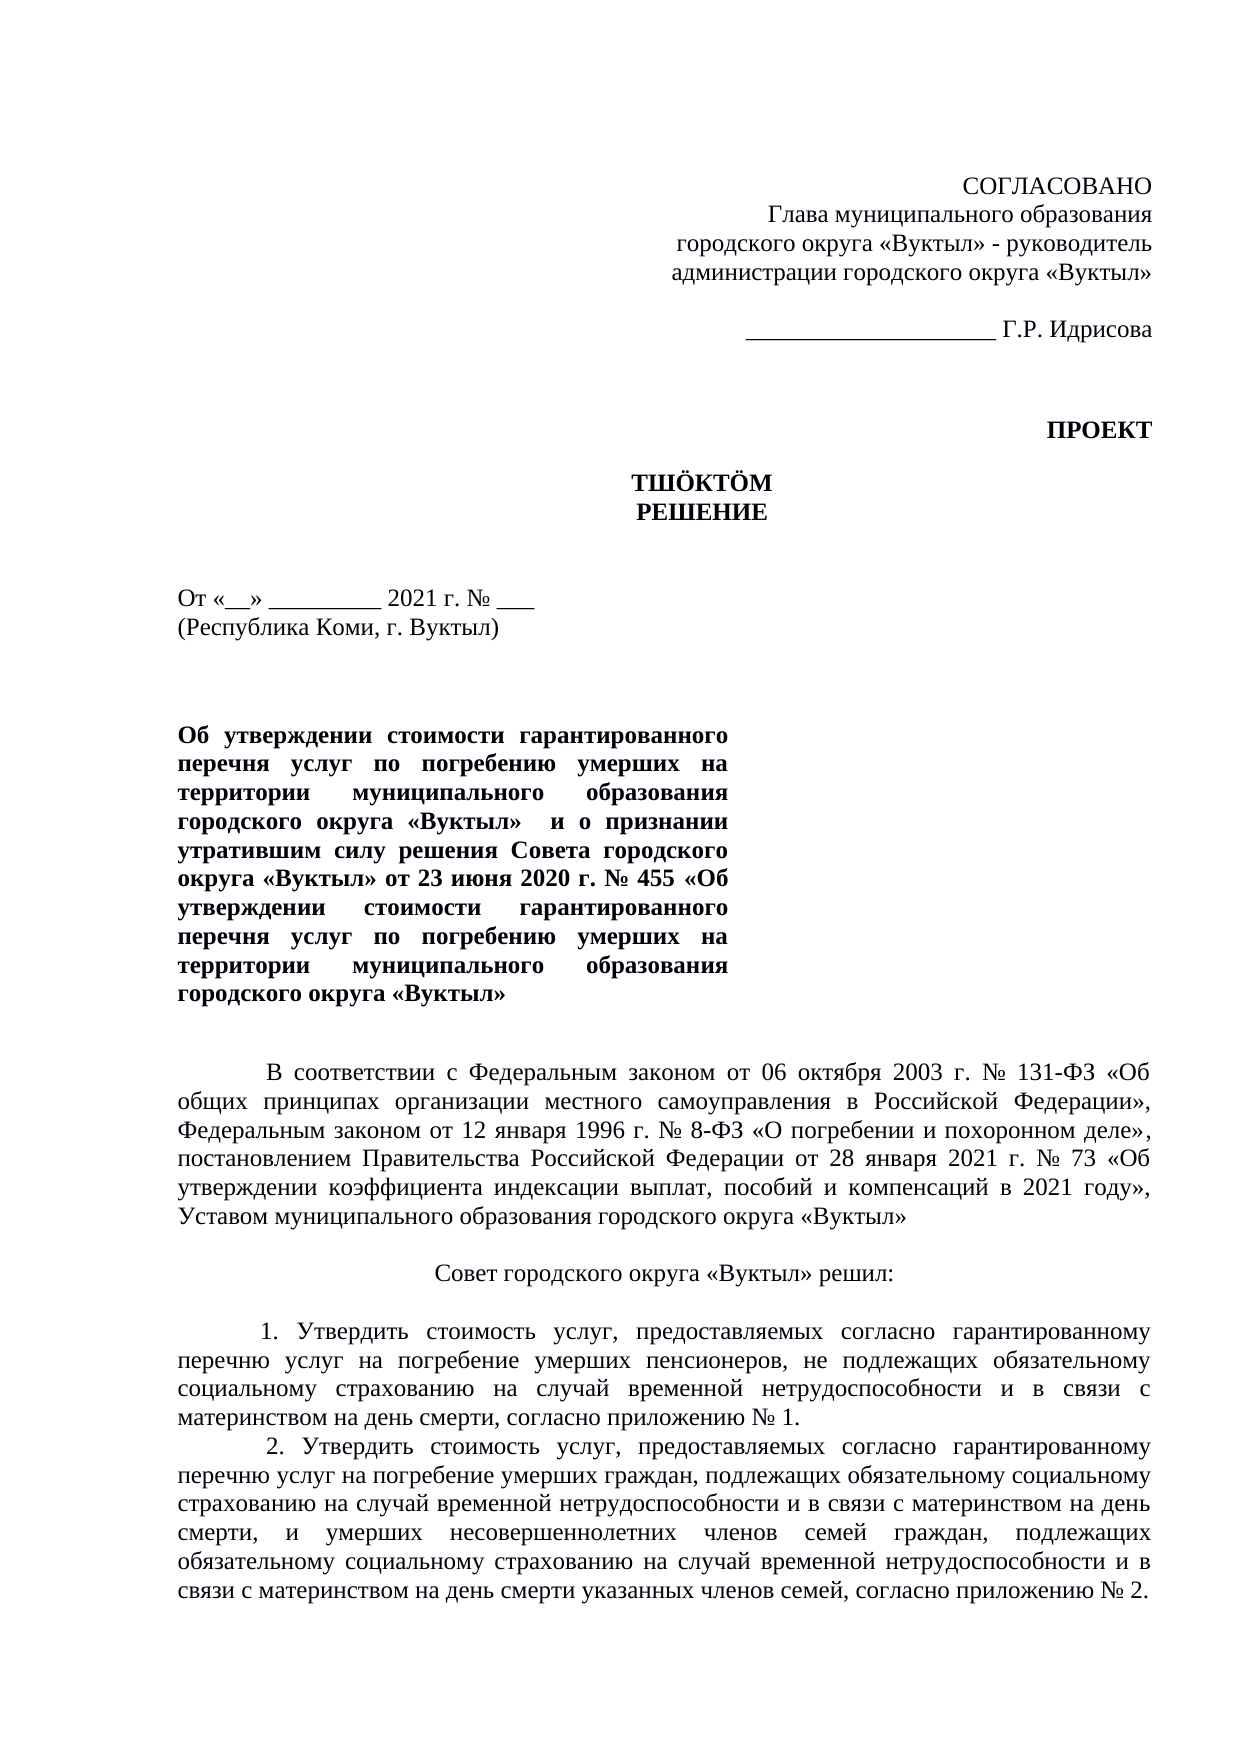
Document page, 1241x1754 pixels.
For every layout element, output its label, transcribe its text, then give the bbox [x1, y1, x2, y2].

text (Республика Коми, г. Вуктыл) [177, 612, 1152, 641]
text ПРОЕКТ [177, 416, 1152, 444]
text 1. Утвердить стоимость услуг, предоставляемых согласно гарантированному перечню услуг на погребение умерших пенсионеров, не подлежащих обязательному социальному страхованию на случай временной нетрудоспособности и в связи с материнством на день смерти, согласно приложению № 1. [177, 1316, 1152, 1431]
table_header Об утверждении стоимости гарантированного перечня услуг по погребению умерших на территории муниципального образования городского округа «Вуктыл» и о признании утратившим силу решения Совета городского округа «Вуктыл» от 23 июня 2020 г. № 455 «Об утверждении стоимости гарантированного перечня услуг по погребению умерших на территории муниципального образования городского округа «Вуктыл» [166, 641, 740, 1057]
text городского округа «Вуктыл» - руководитель [177, 228, 1152, 257]
text 2. Утвердить стоимость услуг, предоставляемых согласно гарантированному перечню услуг на погребение умерших граждан, подлежащих обязательному социальному страхованию на случай временной нетрудоспособности и в связи с материнством на день смерти, и умерших несовершеннолетних членов семей граждан, подлежащих обязательному социальному страхованию на случай временной нетрудоспособности и в связи с материнством на день смерти указанных членов семей, согласно приложению № 2. [177, 1431, 1152, 1603]
text РЕШЕНИЕ [196, 497, 1152, 526]
text ____________________ Г.Р. Идрисова [177, 314, 1152, 343]
text Глава муниципального образования [177, 199, 1152, 228]
text СОГЛАСОВАНО [177, 171, 1152, 199]
text От «__» _________ 2021 г. № ___ [177, 583, 1152, 612]
subtitle Совет городского округа «Вуктыл» решил: [177, 1258, 1152, 1287]
text администрации городского округа «Вуктыл» [177, 257, 1152, 286]
text ТШÖКТÖМ [196, 468, 1152, 497]
text В соответствии с Федеральным законом от 06 октября 2003 г. № 131-ФЗ «Об общих принципах организации местного самоуправления в Российской Федерации», Федеральным законом от 12 января 1996 г. № 8-ФЗ «О погребении и похоронном деле», постановлением Правительства Российской Федерации от 28 января 2021 г. № 73 «Об утверждении коэффициента индексации выплат, пособий и компенсаций в 2021 году», Уставом муниципального образования городского округа «Вуктыл» [177, 1057, 1152, 1230]
